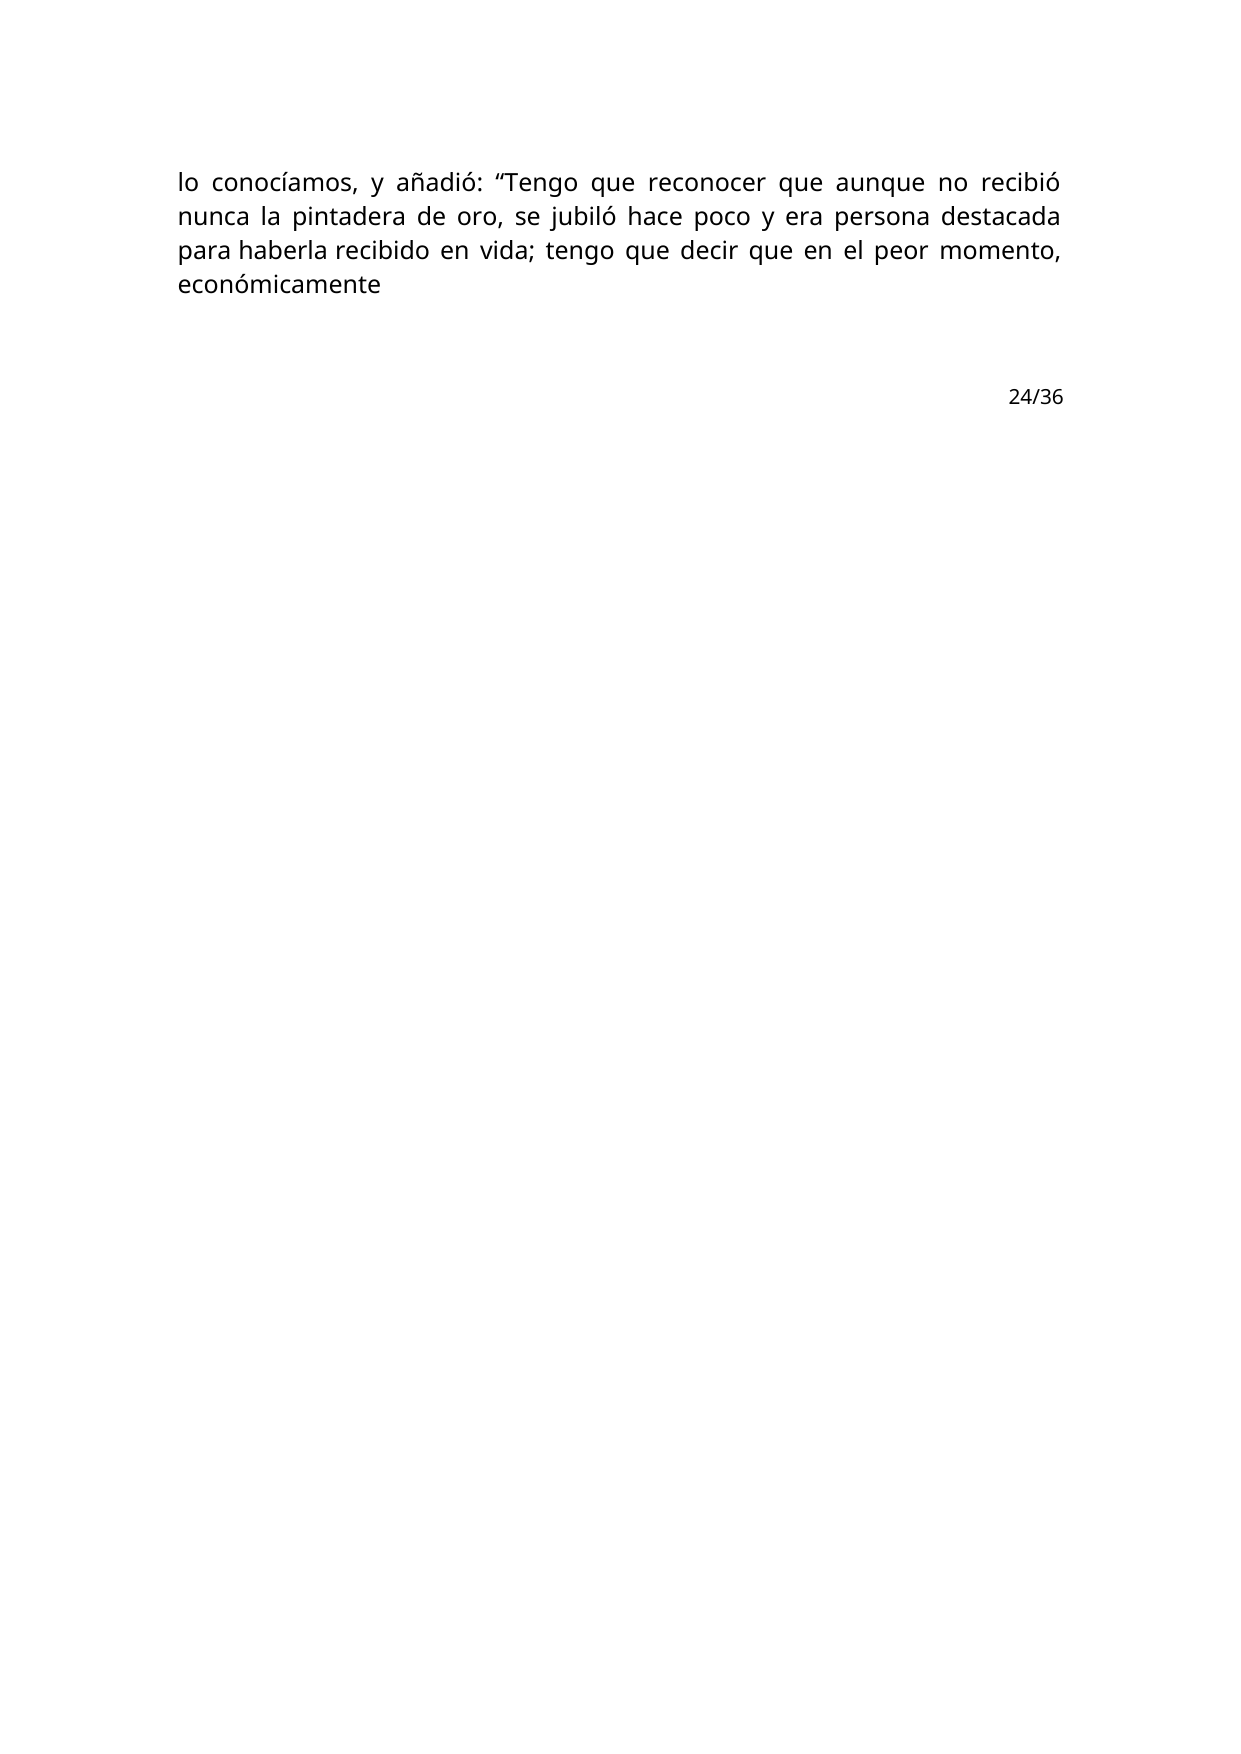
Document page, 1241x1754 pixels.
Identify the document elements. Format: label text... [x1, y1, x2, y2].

text 24/36 [37, 382, 1064, 410]
list lo conocíamos, y añadió: “Tengo que reconocer que aunque no recibió nunca la pintadera de oro, se jubiló hace poco y era persona destacada para haberla recibido en vida; tengo que decir que en el peor momento, económicamente [177, 164, 1062, 301]
